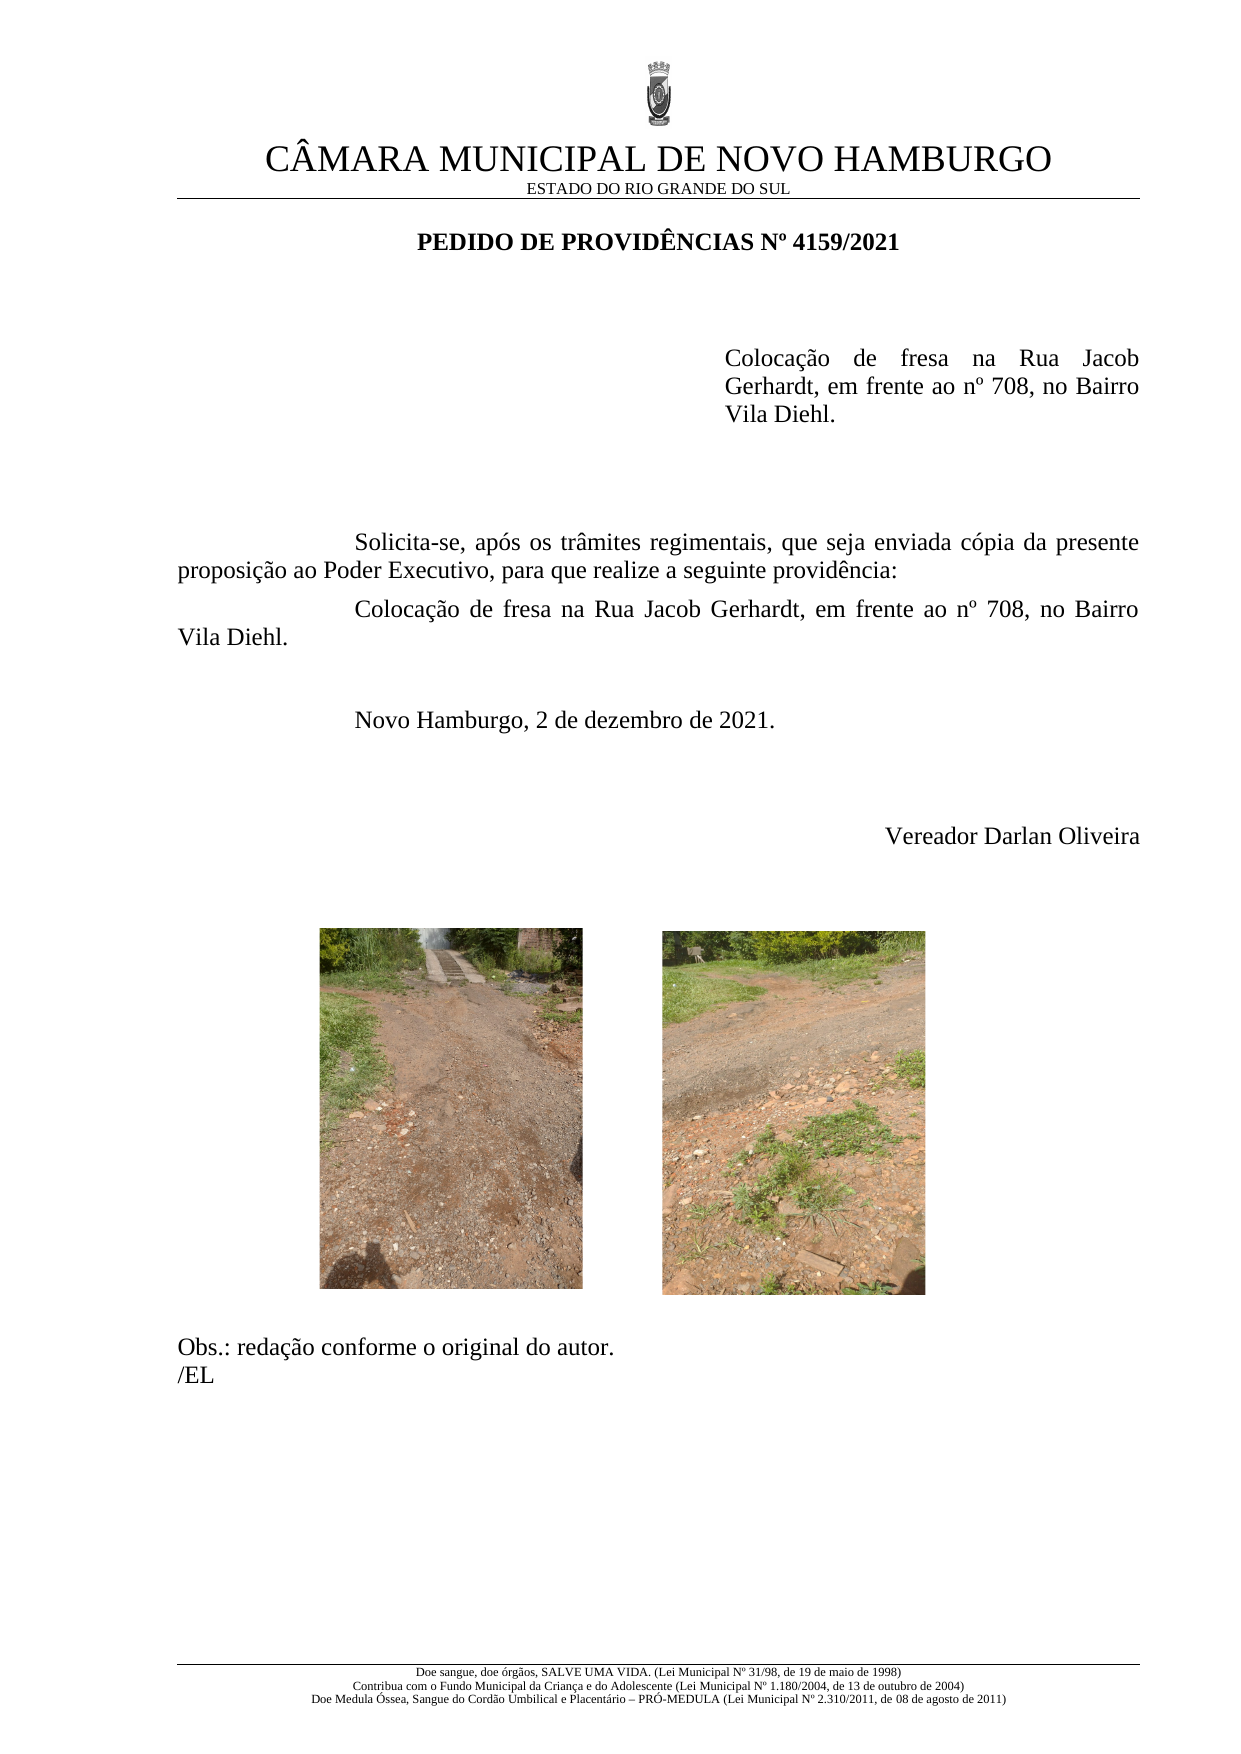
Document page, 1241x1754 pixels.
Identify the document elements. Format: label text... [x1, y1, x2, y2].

text Colocação de fresa na Rua Jacob Gerhardt, em frente ao nº 708, no Bairro Vila Diehl. [177, 595, 1140, 651]
picture [662, 931, 926, 1295]
text Obs.: redação conforme o original do autor. [177, 1333, 1140, 1361]
text Solicita-se, após os trâmites regimentais, que seja enviada cópia da presente proposição ao Poder Executivo, para que realize a seguinte providência: [177, 528, 1140, 583]
picture [319, 928, 583, 1289]
text Novo Hamburgo, 2 de dezembro de 2021. [177, 706, 1140, 734]
list Colocação de fresa na Rua Jacob Gerhardt, em frente ao nº 708, no Bairro Vila Diehl. [687, 344, 1140, 428]
text PEDIDO DE PROVIDÊNCIAS Nº 4159/2021 [177, 228, 1140, 256]
text Vereador Darlan Oliveira [649, 822, 1140, 850]
text /EL [177, 1361, 1140, 1389]
